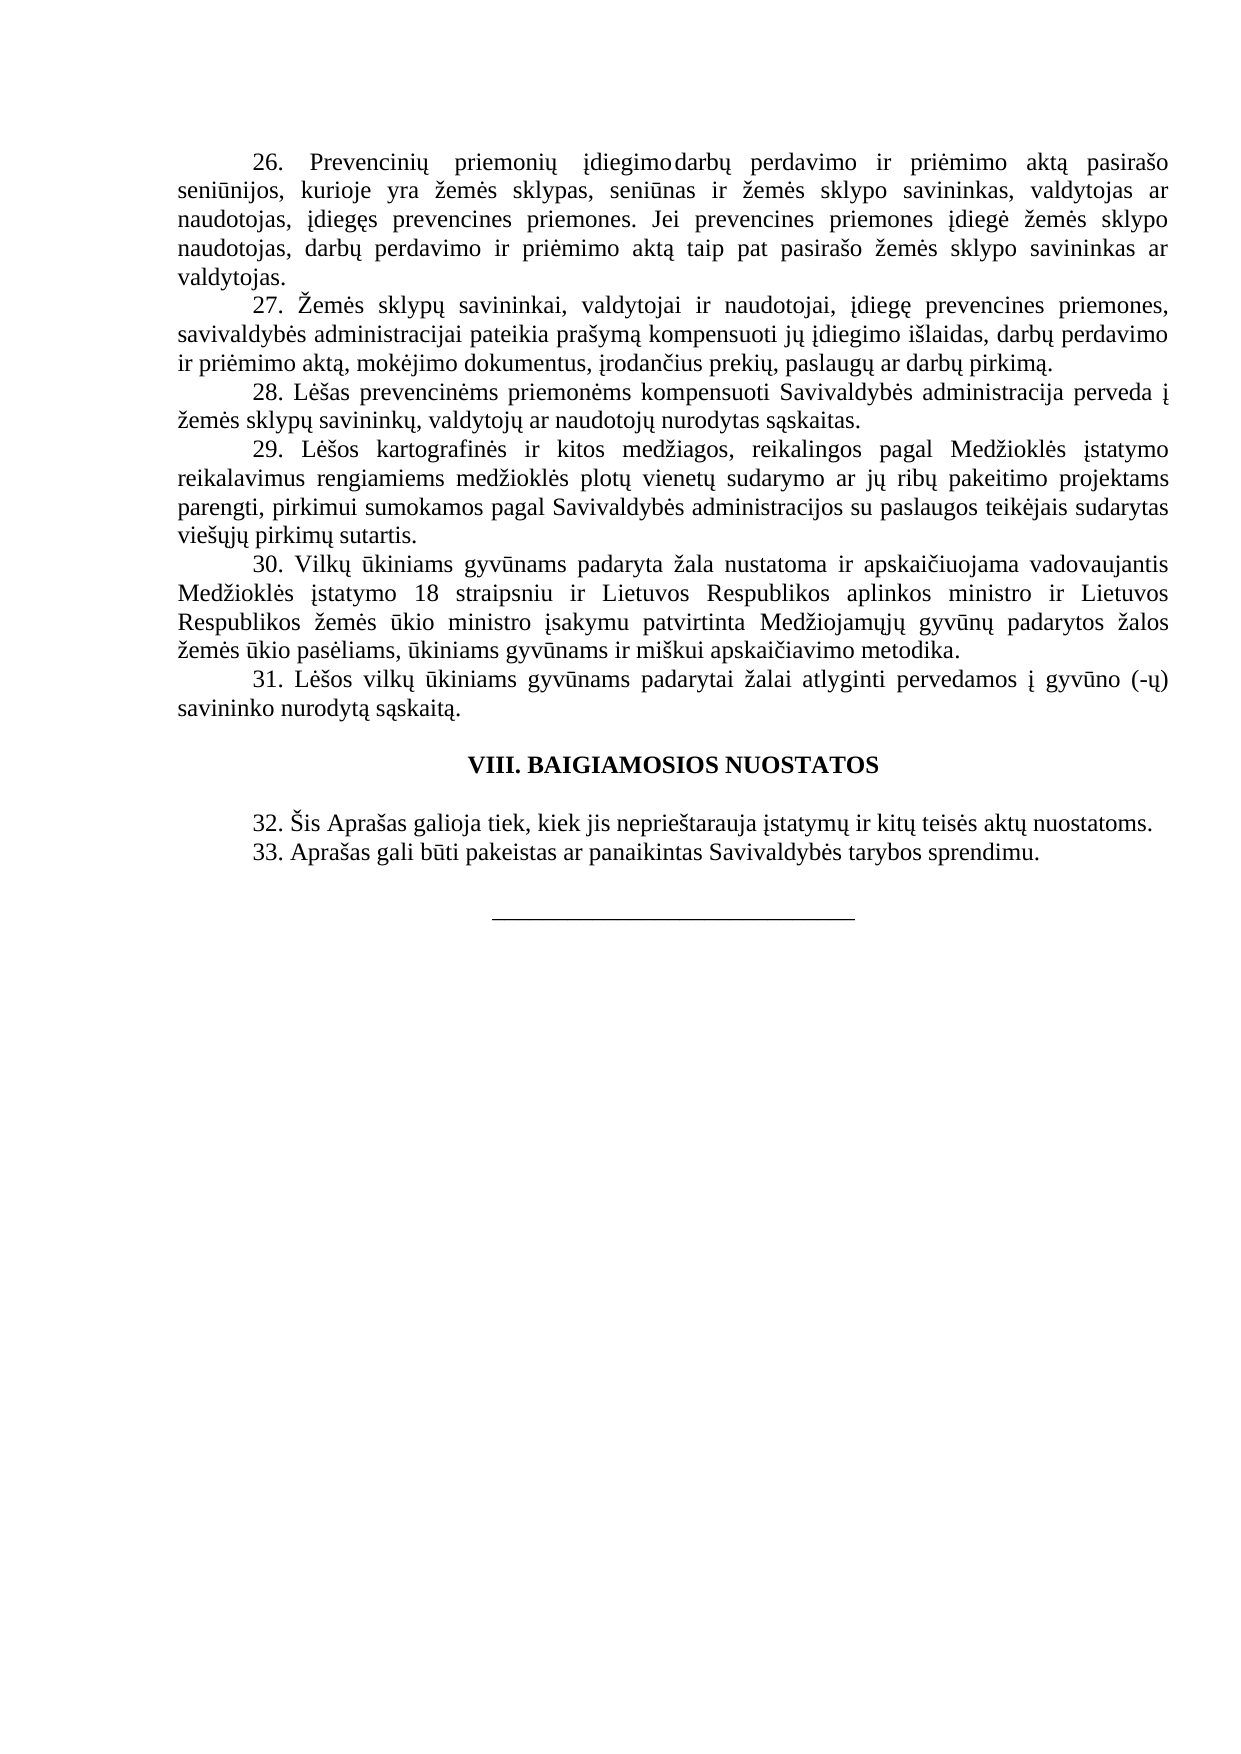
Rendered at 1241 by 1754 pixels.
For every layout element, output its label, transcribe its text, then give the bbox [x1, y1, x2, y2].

text VIII. BAIGIAMOSIOS NUOSTATOS [177, 751, 1169, 779]
text 26. Prevencinių priemonių įdiegimo darbų perdavimo ir priėmimo aktą pasirašo seniūnijos, kurioje yra žemės sklypas, seniūnas ir žemės sklypo savininkas, valdytojas ar naudotojas, įdiegęs prevencines priemones. Jei prevencines priemones įdiegė žemės sklypo naudotojas, darbų perdavimo ir priėmimo aktą taip pat pasirašo žemės sklypo savininkas ar valdytojas. [177, 147, 1169, 291]
text _____________________________ [177, 894, 1169, 923]
text 30. Vilkų ūkiniams gyvūnams padaryta žala nustatoma ir apskaičiuojama vadovaujantis Medžioklės įstatymo 18 straipsniu ir Lietuvos Respublikos aplinkos ministro ir Lietuvos Respublikos žemės ūkio ministro įsakymu patvirtinta Medžiojamųjų gyvūnų padarytos žalos žemės ūkio pasėliams, ūkiniams gyvūnams ir miškui apskaičiavimo metodika. [177, 549, 1169, 664]
text 31. Lėšos vilkų ūkiniams gyvūnams padarytai žalai atlyginti pervedamos į gyvūno (-ų) savininko nurodytą sąskaitą. [177, 664, 1169, 722]
text 32. Šis Aprašas galioja tiek, kiek jis neprieštarauja įstatymų ir kitų teisės aktų nuostatoms. [177, 808, 1169, 837]
text 28. Lėšas prevencinėms priemonėms kompensuoti Savivaldybės administracija perveda į žemės sklypų savininkų, valdytojų ar naudotojų nurodytas sąskaitas. [177, 377, 1169, 434]
text 33. Aprašas gali būti pakeistas ar panaikintas Savivaldybės tarybos sprendimu. [177, 837, 1169, 866]
text 29. Lėšos kartografinės ir kitos medžiagos, reikalingos pagal Medžioklės įstatymo reikalavimus rengiamiems medžioklės plotų vienetų sudarymo ar jų ribų pakeitimo projektams parengti, pirkimui sumokamos pagal Savivaldybės administracijos su paslaugos teikėjais sudarytas viešųjų pirkimų sutartis. [177, 434, 1169, 549]
text 27. Žemės sklypų savininkai, valdytojai ir naudotojai, įdiegę prevencines priemones, savivaldybės administracijai pateikia prašymą kompensuoti jų įdiegimo išlaidas, darbų perdavimo ir priėmimo aktą, mokėjimo dokumentus, įrodančius prekių, paslaugų ar darbų pirkimą. [177, 291, 1169, 377]
